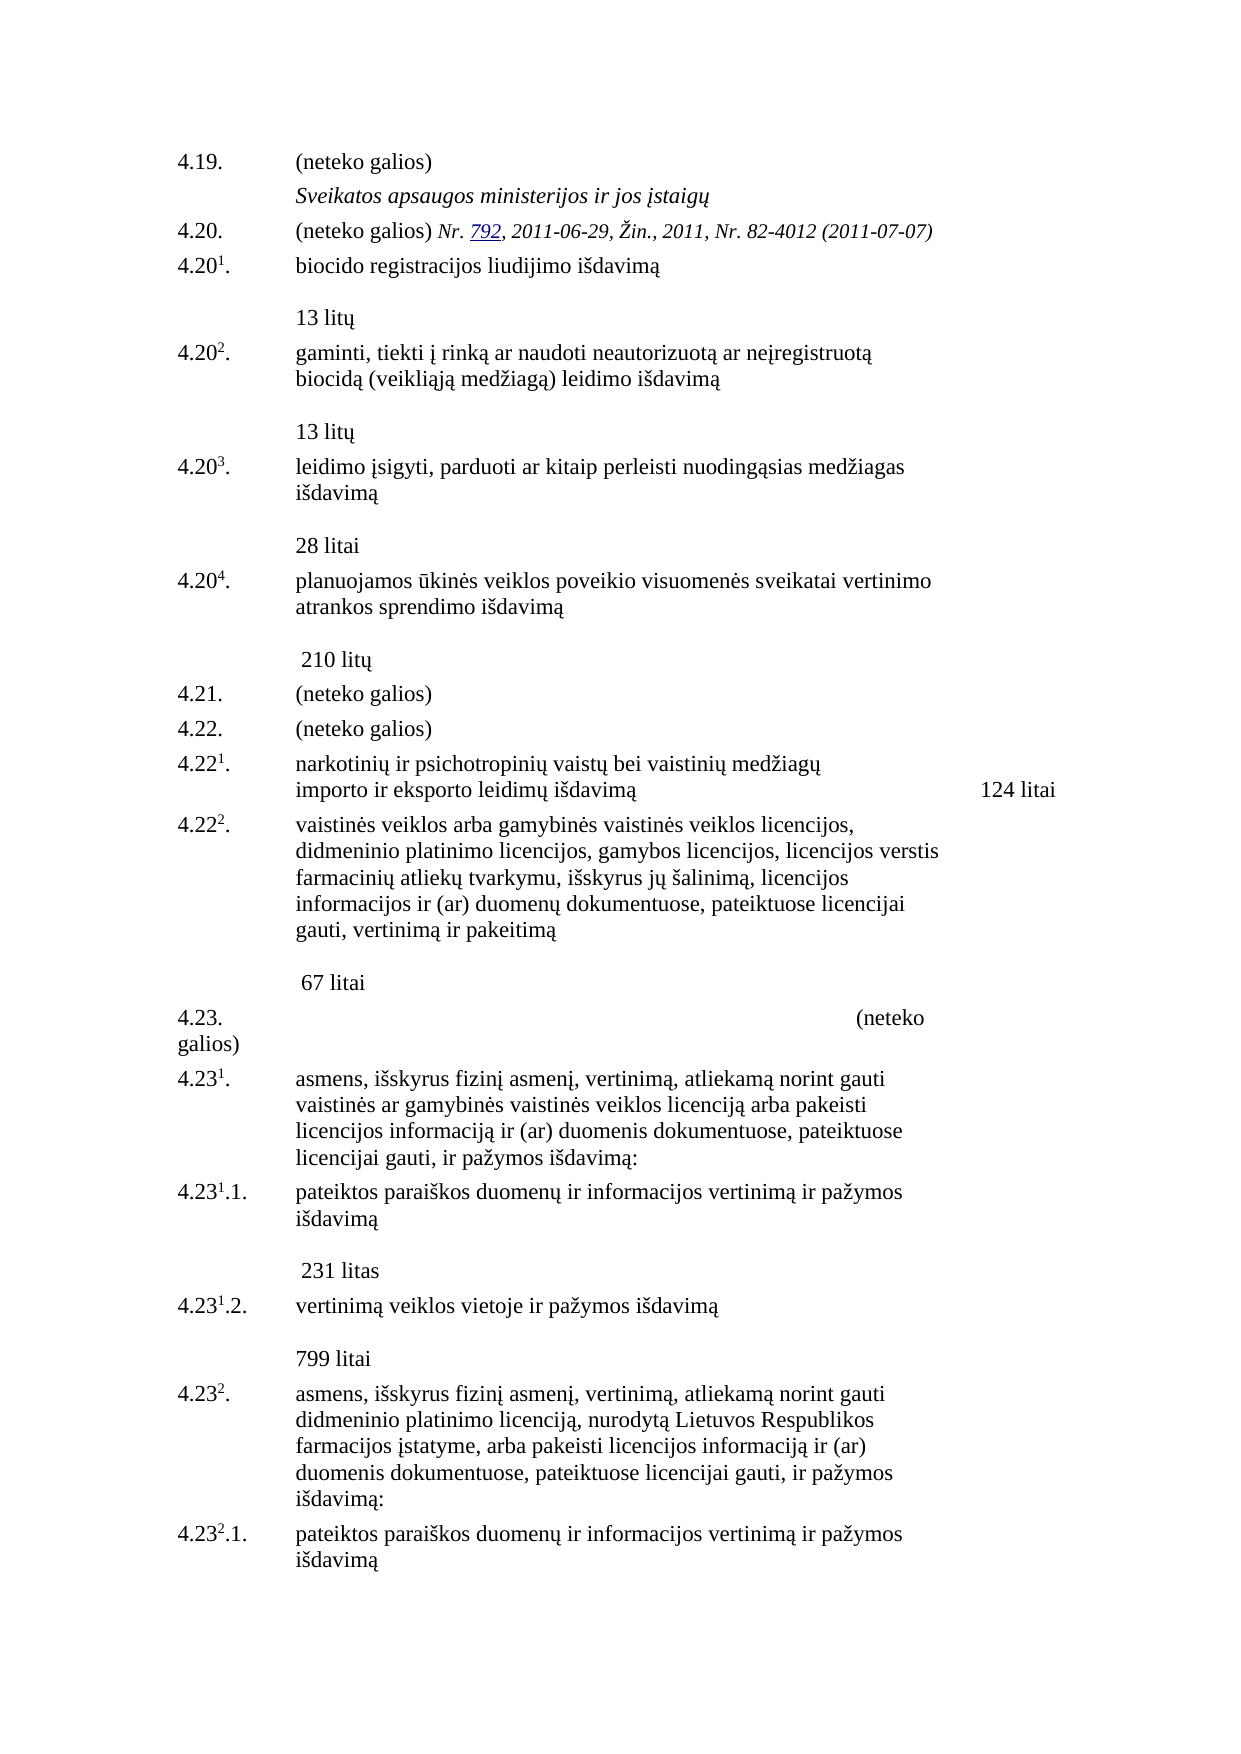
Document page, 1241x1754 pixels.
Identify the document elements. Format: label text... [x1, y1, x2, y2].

text 4.201. biocido registracijos liudijimo išdavimą 13 litų [177, 252, 945, 331]
text 4.20. (neteko galios) Nr. 792, 2011-06-29, Žin., 2011, Nr. 82-4012 (2011-07-07) [177, 217, 945, 243]
text 4.222. vaistinės veiklos arba gamybinės vaistinės veiklos licencijos, didmeninio platinimo licencijos, gamybos licencijos, licencijos verstis farmacinių atliekų tvarkymu, išskyrus jų šalinimą, licencijos informacijos ir (ar) duomenų dokumentuose, pateiktuose licencijai gauti, vertinimą ir pakeitimą 67 litai [177, 811, 945, 995]
subtitle 4.231.1. pateiktos paraiškos duomenų ir informacijos vertinimą ir pažymos išdavimą 231 litas [177, 1178, 930, 1284]
text 4.22. (neteko galios) [177, 715, 945, 741]
text Sveikatos apsaugos ministerijos ir jos įstaigų [177, 182, 945, 209]
text 4.221. narkotinių ir psichotropinių vaistų bei vaistinių medžiagų importo ir eksporto leidimų išdavimą 124 litai [177, 750, 1122, 802]
text 4.203. leidimo įsigyti, parduoti ar kitaip perleisti nuodingąsias medžiagas išdavimą 28 litai [177, 453, 945, 558]
text 4.21. (neteko galios) [177, 680, 945, 707]
text 4.231. asmens, išskyrus fizinį asmenį, vertinimą, atliekamą norint gauti vaistinės ar gamybinės vaistinės veiklos licenciją arba pakeisti licencijos informaciją ir (ar) duomenis dokumentuose, pateiktuose licencijai gauti, ir pažymos išdavimą: [177, 1065, 930, 1170]
subtitle 4.232.1. pateiktos paraiškos duomenų ir informacijos vertinimą ir pažymos išdavimą [177, 1520, 930, 1572]
text 4.204. planuojamos ūkinės veiklos poveikio visuomenės sveikatai vertinimo atrankos sprendimo išdavimą 210 litų [177, 567, 945, 672]
text 4.232. asmens, išskyrus fizinį asmenį, vertinimą, atliekamą norint gauti didmeninio platinimo licenciją, nurodytą Lietuvos Respublikos farmacijos įstatyme, arba pakeisti licencijos informaciją ir (ar) duomenis dokumentuose, pateiktuose licencijai gauti, ir pažymos išdavimą: [177, 1379, 930, 1511]
text 4.231.2. vertinimą veiklos vietoje ir pažymos išdavimą 799 litai [177, 1292, 930, 1371]
list (neteko galios) [177, 1004, 945, 1056]
text 4.19. (neteko galios) [177, 148, 945, 174]
text 4.202. gaminti, tiekti į rinką ar naudoti neautorizuotą ar neįregistruotą biocidą (veikliąją medžiagą) leidimo išdavimą 13 litų [177, 339, 945, 444]
